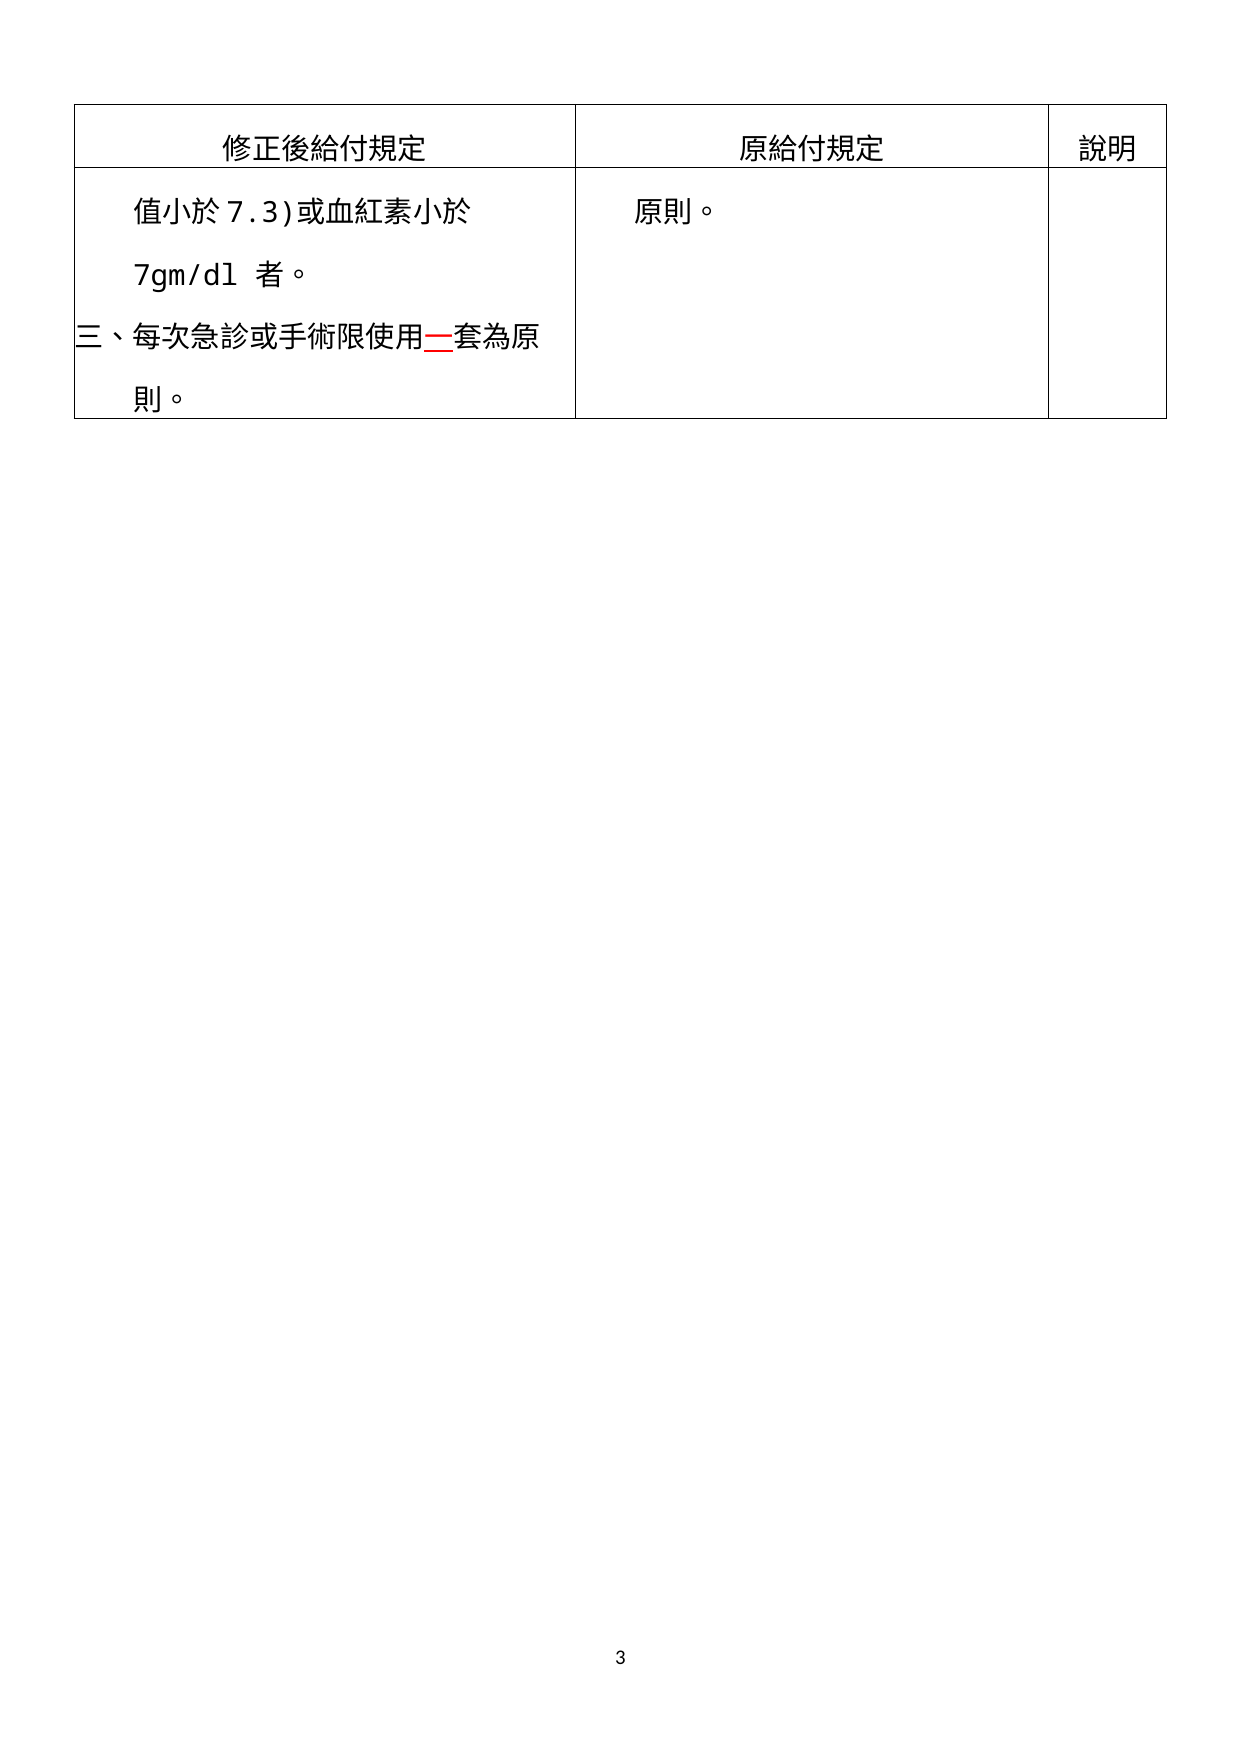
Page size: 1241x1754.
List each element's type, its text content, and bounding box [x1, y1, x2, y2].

table_header 原給付規定 [576, 105, 1048, 167]
table_cell 原則。 [576, 168, 1048, 418]
table_cell [1049, 168, 1166, 418]
table_header 說明 [1049, 105, 1166, 167]
table_header 修正後給付規定 [75, 105, 575, 167]
table_cell 值小於7.3)或血紅素小於7gm/dl 者。 三、每次急診或手術限使用一套為原則。 [75, 168, 575, 418]
